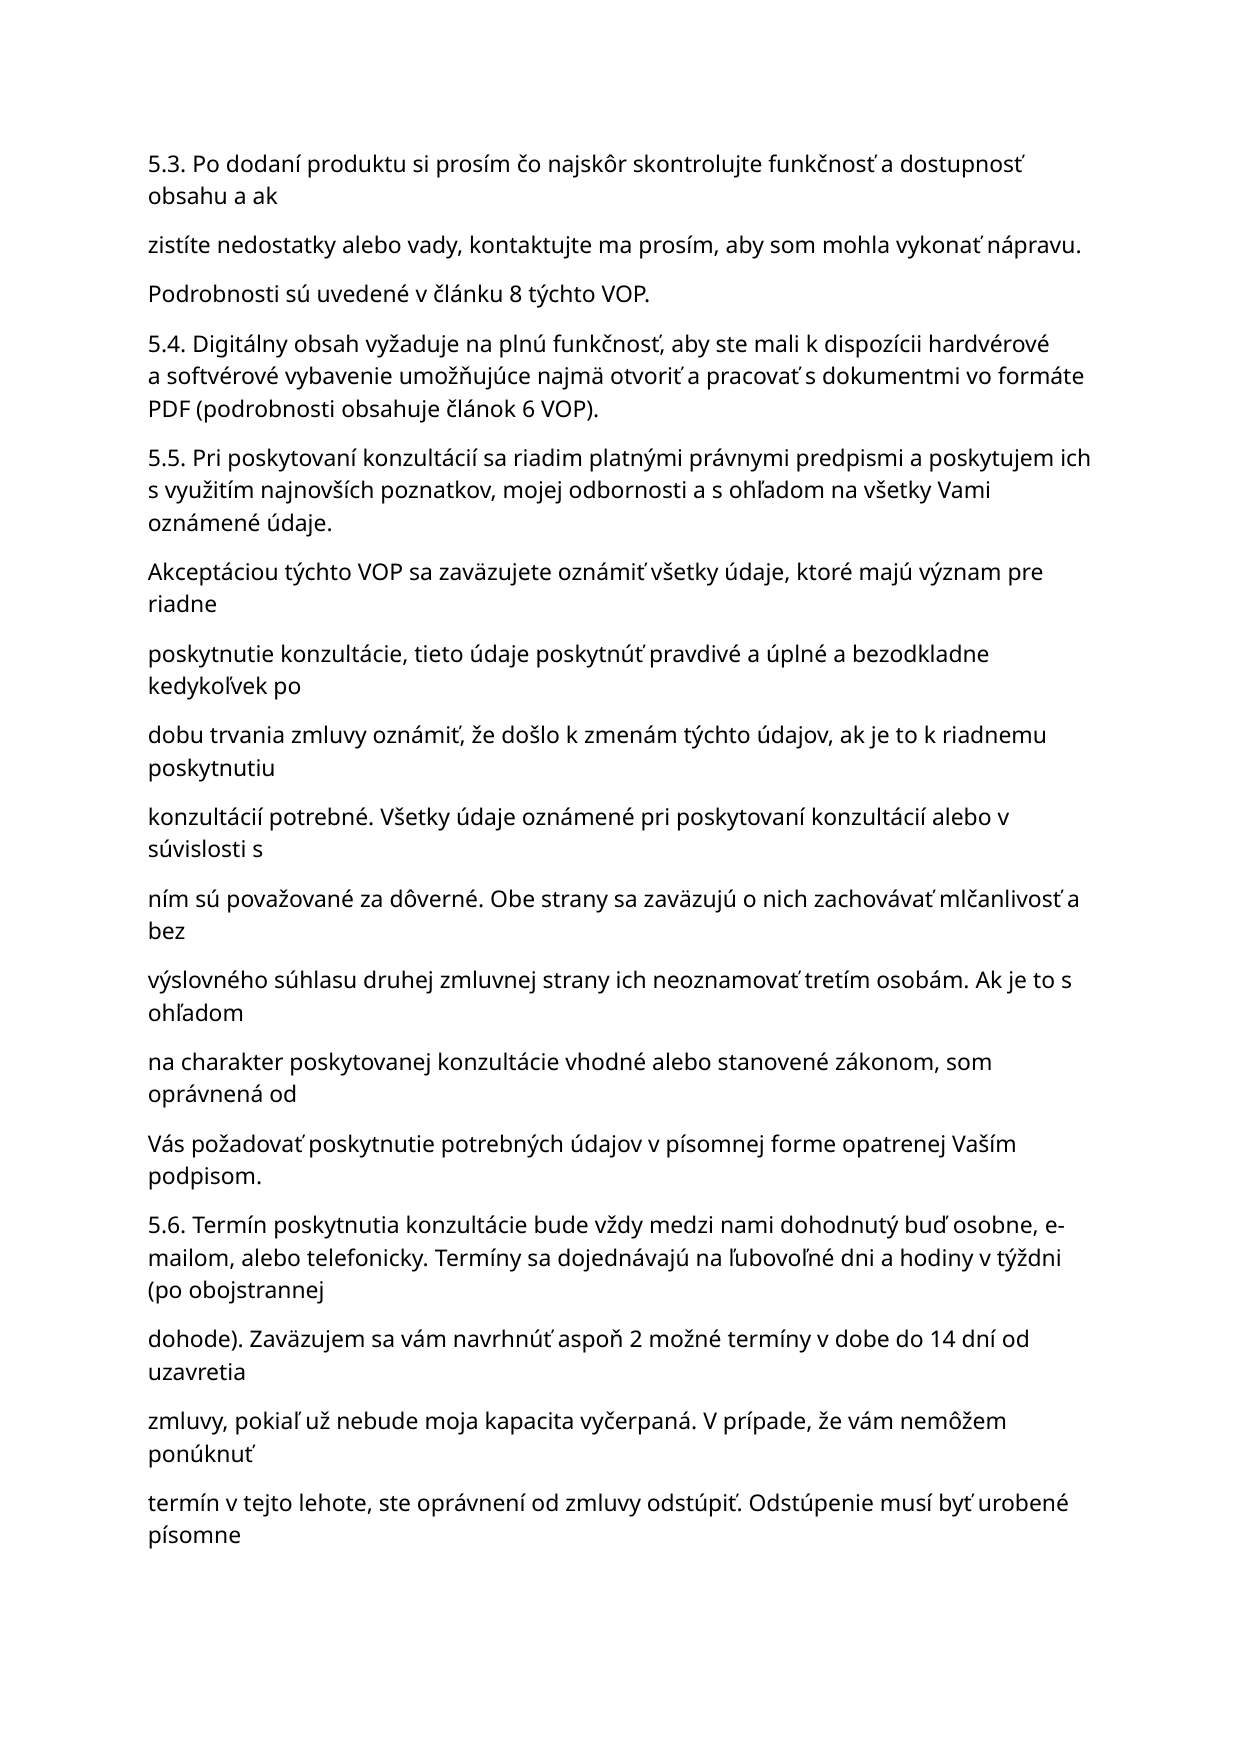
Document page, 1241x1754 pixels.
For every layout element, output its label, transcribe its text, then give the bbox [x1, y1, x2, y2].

text poskytnutie konzultácie, tieto údaje poskytnúť pravdivé a úplné a bezodkladne kedykoľvek po [148, 638, 1093, 701]
text konzultácií potrebné. Všetky údaje oznámené pri poskytovaní konzultácií alebo v súvislosti s [148, 801, 1093, 865]
text dobu trvania zmluvy oznámiť, že došlo k zmenám týchto údajov, ak je to k riadnemu poskytnutiu [148, 719, 1093, 783]
text na charakter poskytovanej konzultácie vhodné alebo stanovené zákonom, som oprávnená od [148, 1046, 1093, 1110]
text 5.6. Termín poskytnutia konzultácie bude vždy medzi nami dohodnutý buď osobne, e-mailom, alebo telefonicky. Termíny sa dojednávajú na ľubovoľné dni a hodiny v týždni (po obojstrannej [148, 1209, 1093, 1306]
text Vás požadovať poskytnutie potrebných údajov v písomnej forme opatrenej Vaším podpisom. [148, 1128, 1093, 1191]
text výslovného súhlasu druhej zmluvnej strany ich neoznamovať tretím osobám. Ak je to s ohľadom [148, 964, 1093, 1028]
text 5.5. Pri poskytovaní konzultácií sa riadim platnými právnymi predpismi a poskytujem ich s využitím najnovších poznatkov, mojej odbornosti a s ohľadom na všetky Vami oznámené údaje. [148, 442, 1093, 538]
text zmluvy, pokiaľ už nebude moja kapacita vyčerpaná. V prípade, že vám nemôžem ponúknuť [148, 1405, 1093, 1469]
text termín v tejto lehote, ste oprávnení od zmluvy odstúpiť. Odstúpenie musí byť urobené písomne [148, 1487, 1093, 1551]
text 5.4. Digitálny obsah vyžaduje na plnú funkčnosť, aby ste mali k dispozícii hardvérové a softvérové vybavenie umožňujúce najmä otvoriť a pracovať s dokumentmi vo formáte PDF (podrobnosti obsahuje článok 6 VOP). [148, 328, 1093, 424]
text zistíte nedostatky alebo vady, kontaktujte ma prosím, aby som mohla vykonať nápravu. [148, 229, 1093, 261]
text 5.3. Po dodaní produktu si prosím čo najskôr skontrolujte funkčnosť a dostupnosť obsahu a ak [148, 148, 1093, 211]
text Podrobnosti sú uvedené v článku 8 týchto VOP. [148, 278, 1093, 310]
text dohode). Zaväzujem sa vám navrhnúť aspoň 2 možné termíny v dobe do 14 dní od uzavretia [148, 1323, 1093, 1387]
text Akceptáciou týchto VOP sa zaväzujete oznámiť všetky údaje, ktoré majú význam pre riadne [148, 556, 1093, 620]
text ním sú považované za dôverné. Obe strany sa zaväzujú o nich zachovávať mlčanlivosť a bez [148, 883, 1093, 946]
